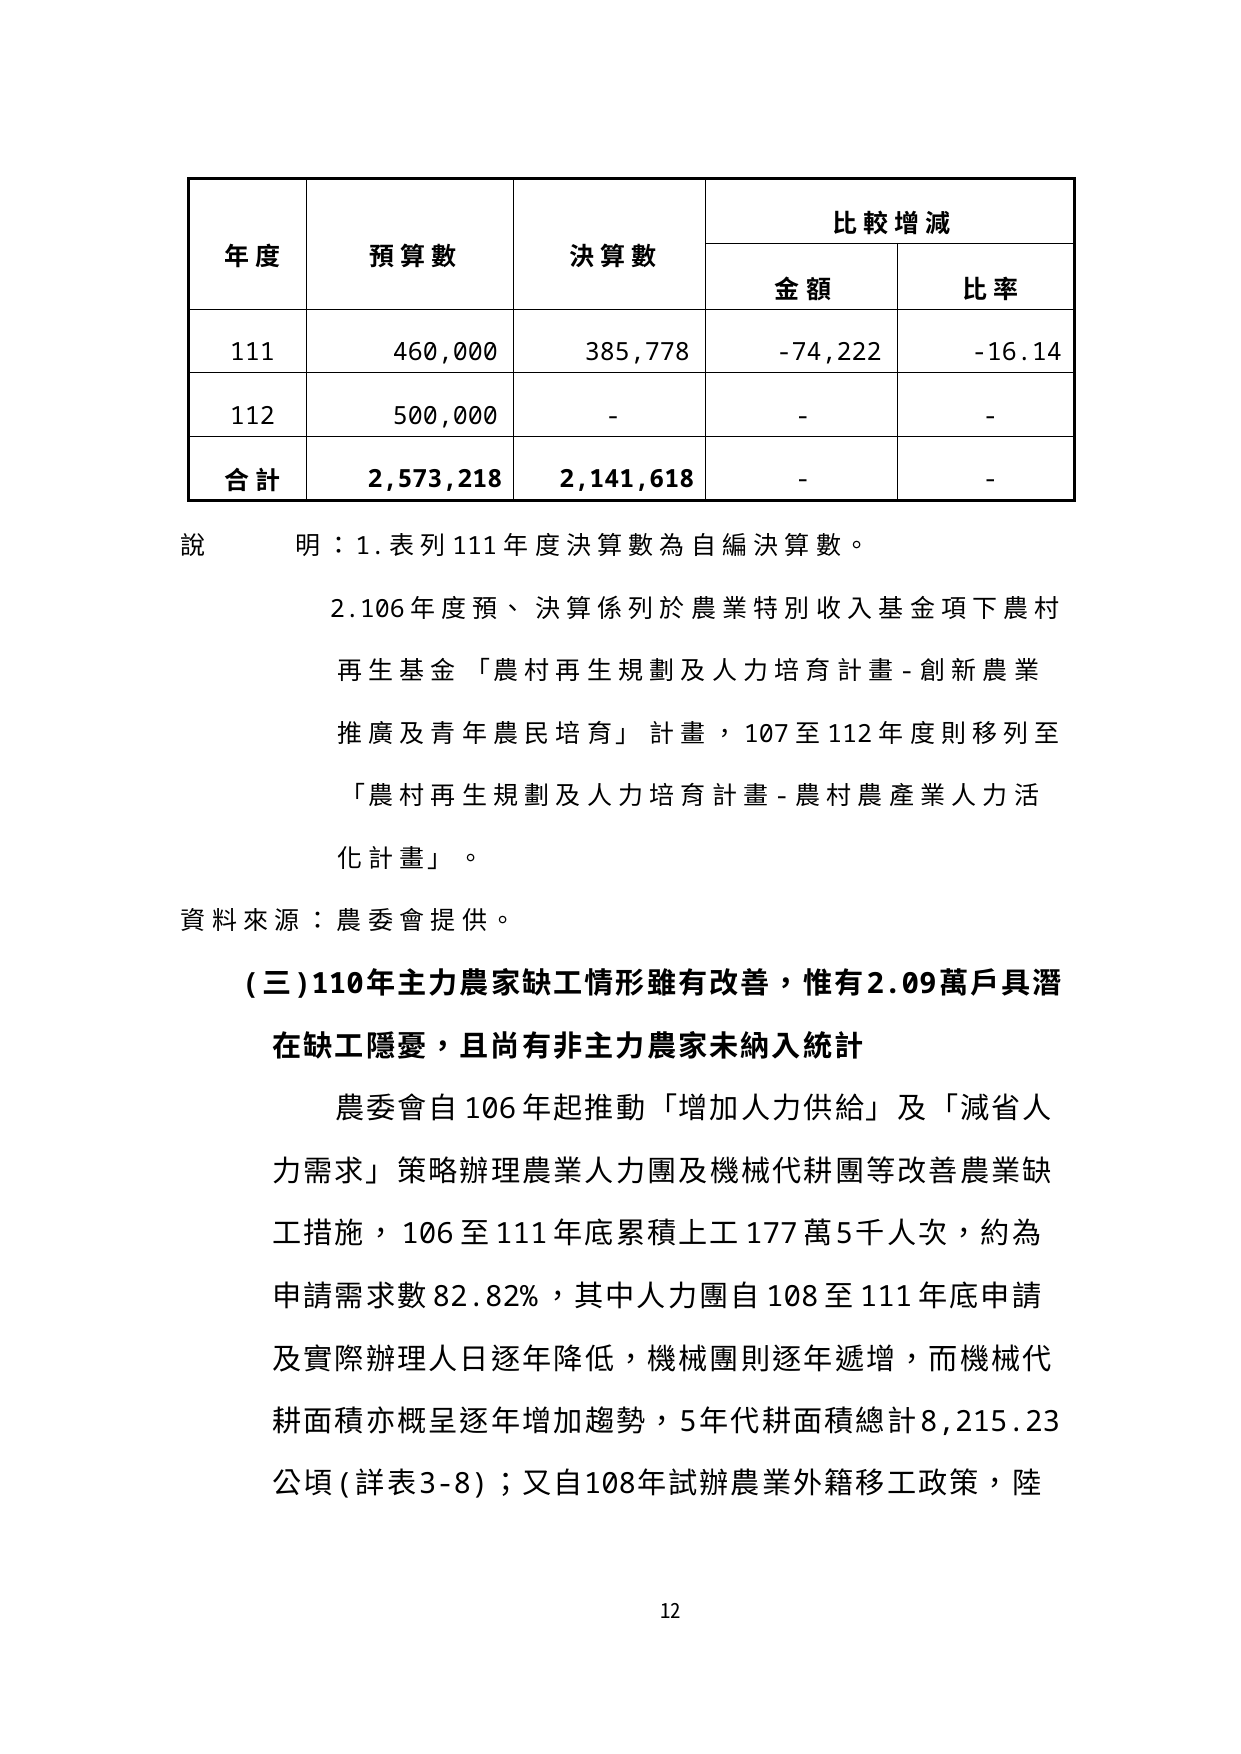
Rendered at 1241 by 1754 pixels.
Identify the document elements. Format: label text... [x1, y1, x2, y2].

table_cell - [706, 437, 897, 499]
text 農委會自106年起推動「增加人力供給」及「減省人力需求」策略辦理農業人力團及機械代耕團等改善農業缺工措施，106至111年底累積上工177萬5千人次，約為申請需求數82.82%，其中人力團自108至111年底申請及實際辦理人日逐年降低，機械團則逐年遞增，而機械代耕面積亦概呈逐年增加趨勢，5年代耕面積總計8,215.23公頃(詳表3-8)；又自108年試辦農業外籍移工政策，陸 [266, 1065, 1063, 1502]
text 資料來源：農委會提供。 [177, 877, 1063, 940]
table_cell - [706, 373, 897, 436]
table_cell 金額 [706, 244, 897, 308]
table_header 決算數 [514, 180, 705, 308]
table_cell 2,573,218 [307, 437, 513, 499]
table_cell -74,222 [706, 310, 897, 372]
table_cell 合計 [190, 437, 306, 499]
table_cell -16.14 [898, 310, 1073, 372]
text 說 明：1.表列111年度決算數為自編決算數。 [177, 502, 1063, 565]
table_cell 460,000 [307, 310, 513, 372]
table_cell 112 [190, 373, 306, 436]
table_cell 比率 [898, 244, 1073, 308]
table_cell - [898, 437, 1073, 499]
table_cell - [898, 373, 1073, 436]
table_cell 2,141,618 [514, 437, 705, 499]
table_cell 111 [190, 310, 306, 372]
table_cell 500,000 [307, 373, 513, 436]
table_header 比較增減 [706, 180, 1073, 243]
table_cell - [514, 373, 705, 436]
text (三)110年主力農家缺工情形雖有改善，惟有2.09萬戶具潛在缺工隱憂，且尚有非主力農家未納入統計 [236, 940, 1063, 1065]
table_header 預算數 [307, 180, 513, 308]
text 2.106年度預、決算係列於農業特別收入基金項下農村再生基金「農村再生規劃及人力培育計畫-創新農業推廣及青年農民培育」計畫，107至112年度則移列至「農村再生規劃及人力培育計畫-農村農產業人力活化計畫」。 [177, 565, 1063, 877]
table_header 年度 [190, 180, 306, 308]
table_cell 385,778 [514, 310, 705, 372]
